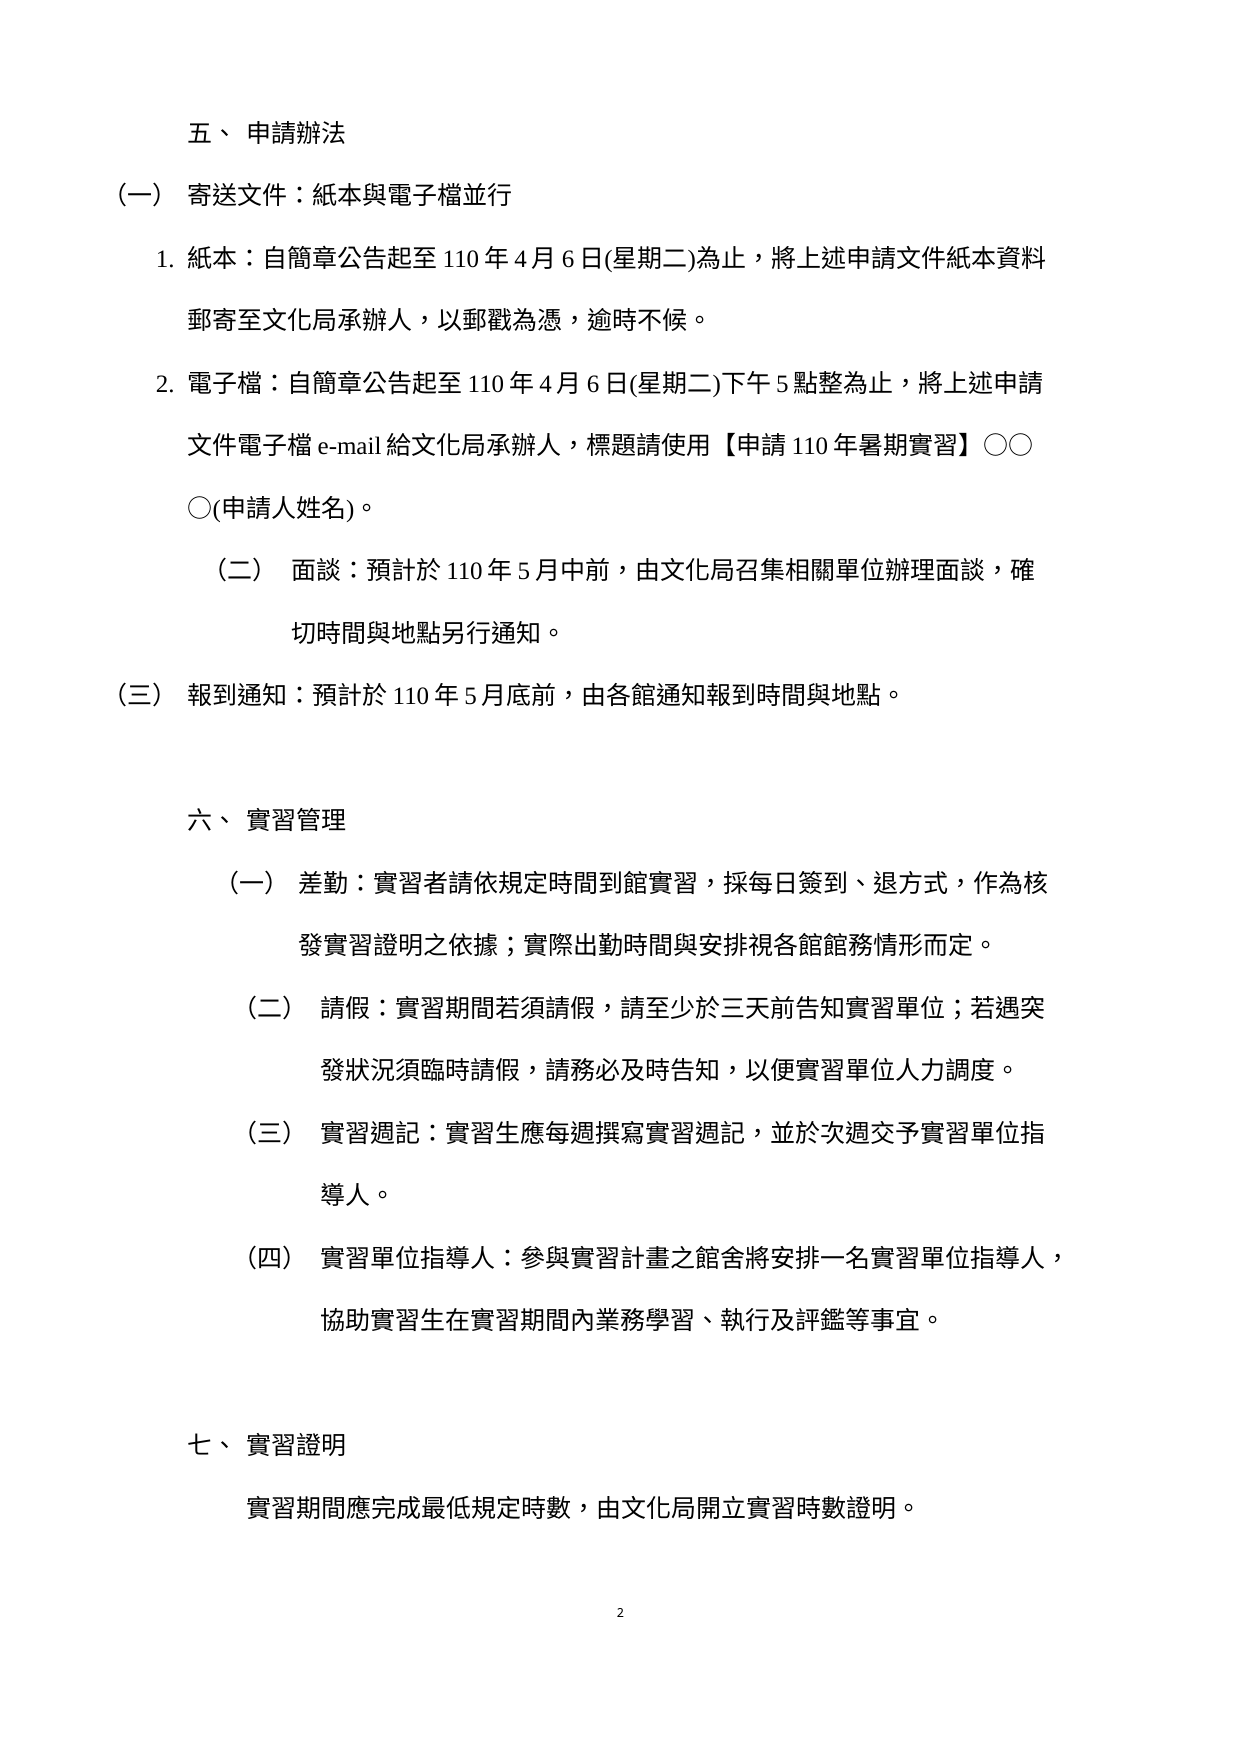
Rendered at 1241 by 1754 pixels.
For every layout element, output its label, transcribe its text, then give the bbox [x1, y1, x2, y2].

list 實習單位指導人：參與實習計畫之館舍將安排一名實習單位指導人，協助實習生在實習期間內業務學習、執行及評鑑等事宜。 [232, 1214, 1053, 1339]
list 電子檔：自簡章公告起至110年4月6日(星期二)下午5點整為止，將上述申請文件電子檔e-mail給文化局承辦人，標題請使用【申請110年暑期實習】○○○(申請人姓名)。 [156, 339, 1053, 527]
list 實習證明 實習期間應完成最低規定時數，由文化局開立實習時數證明。 [187, 1402, 1053, 1527]
list 實習管理 [187, 777, 1053, 839]
list 紙本：自簡章公告起至110年4月6日(星期二)為止，將上述申請文件紙本資料郵寄至文化局承辦人，以郵戳為憑，逾時不候。 [156, 214, 1053, 339]
list 申請辦法 [187, 89, 1053, 152]
list 面談：預計於110年5月中前，由文化局召集相關單位辦理面談，確切時間與地點另行通知。 [202, 527, 1053, 652]
list 實習週記：實習生應每週撰寫實習週記，並於次週交予實習單位指導人。 [232, 1089, 1053, 1214]
list 報到通知：預計於110年5月底前，由各館通知報到時間與地點。 [102, 652, 1053, 714]
list 寄送文件：紙本與電子檔並行 [102, 152, 1053, 214]
list 差勤：實習者請依規定時間到館實習，採每日簽到、退方式，作為核發實習證明之依據；實際出勤時間與安排視各館館務情形而定。 [214, 839, 1053, 964]
list 請假：實習期間若須請假，請至少於三天前告知實習單位；若遇突發狀況須臨時請假，請務必及時告知，以便實習單位人力調度。 [232, 964, 1053, 1089]
